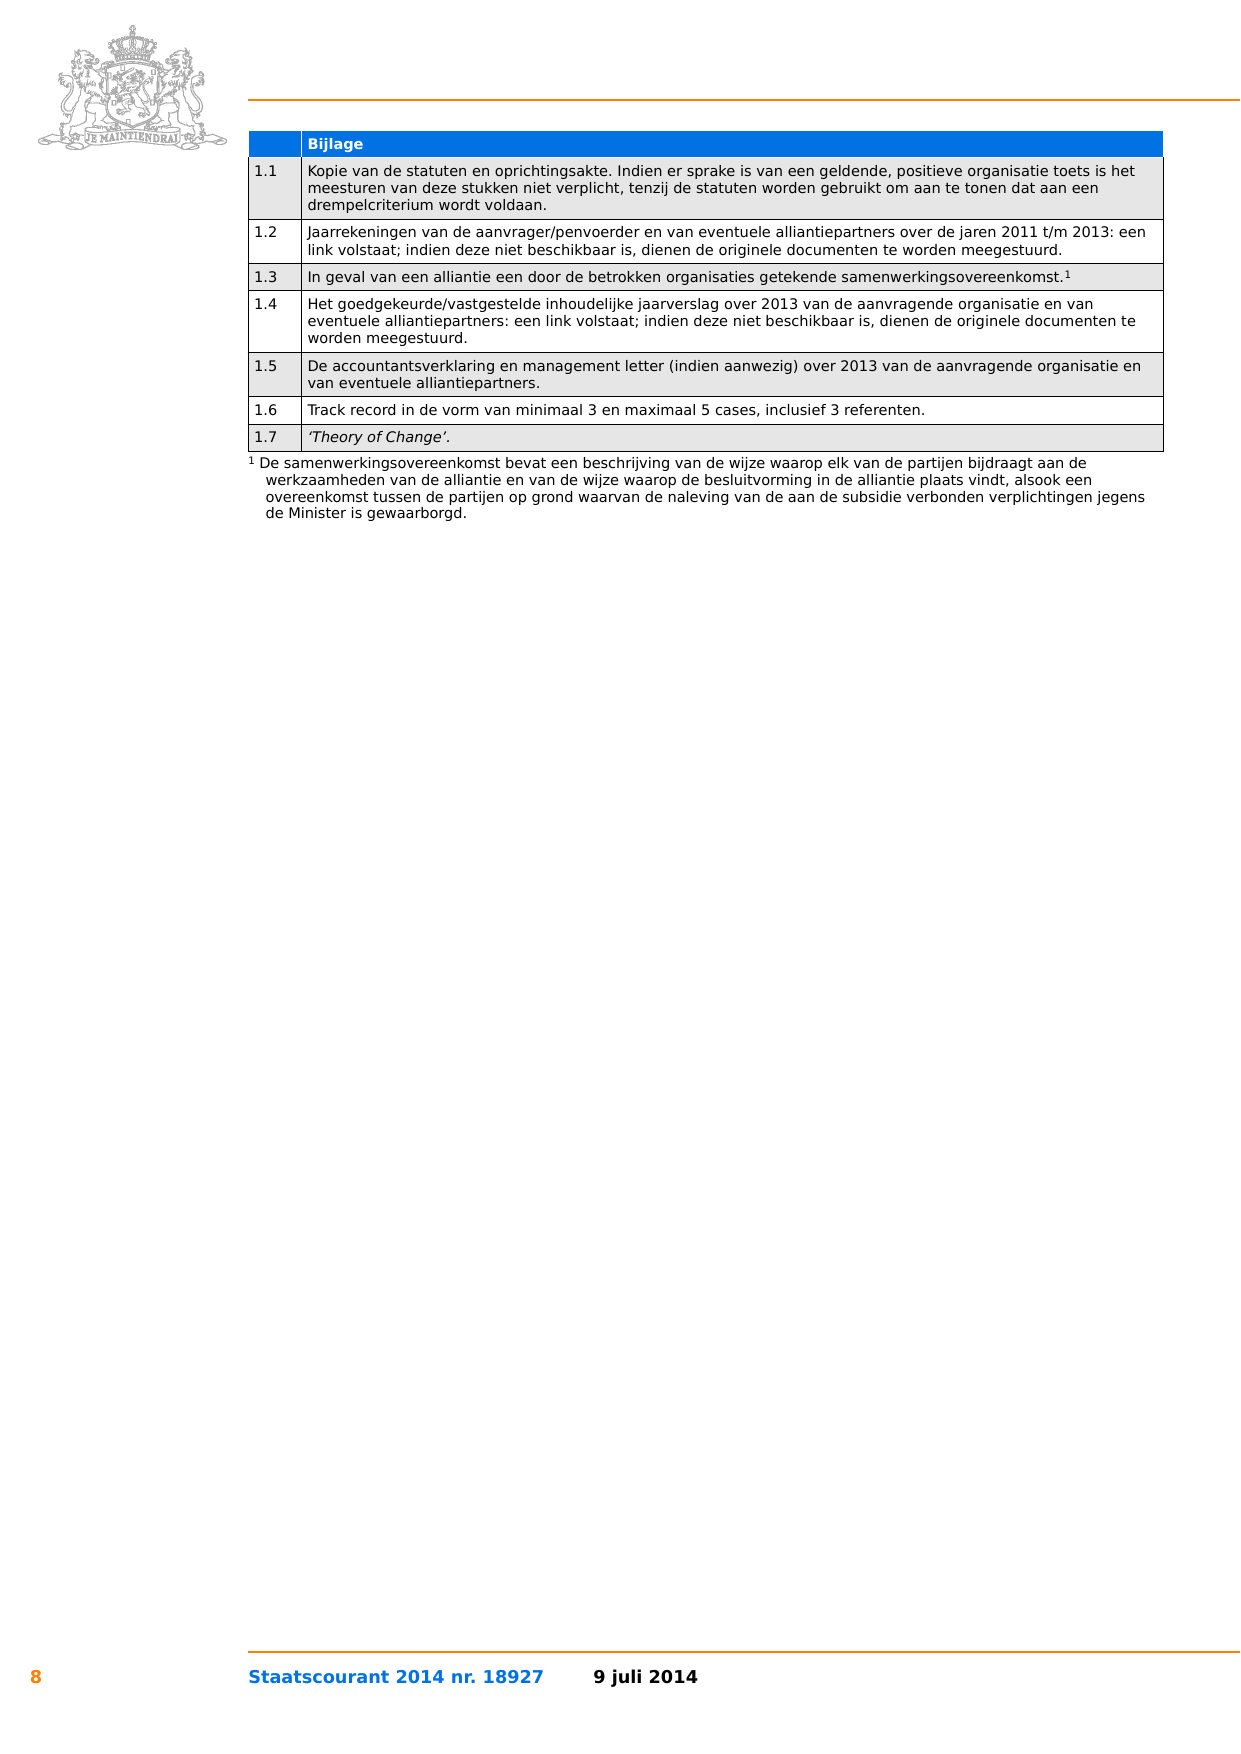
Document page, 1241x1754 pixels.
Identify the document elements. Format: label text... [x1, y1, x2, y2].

table_cell In geval van een alliantie een door de betrokken organisaties getekende samenwerkingsovereenkomst.1 [302, 264, 1163, 290]
table_cell Track record in de vorm van minimaal 3 en maximaal 5 cases, inclusief 3 referenten. [302, 397, 1163, 423]
table_cell 1.7 [249, 425, 301, 451]
table_cell 1.1 [249, 158, 301, 219]
table_header Bijlage [302, 131, 1163, 157]
picture [38, 25, 227, 150]
table_cell De accountantsverklaring en management letter (indien aanwezig) over 2013 van de aanvragende organisatie en van eventuele alliantiepartners. [302, 353, 1163, 396]
table_cell 1.5 [249, 353, 301, 396]
table_cell 1.6 [249, 397, 301, 423]
table_header [249, 131, 301, 157]
table_cell 1.3 [249, 264, 301, 290]
table_cell 1.4 [249, 291, 301, 352]
table_cell Kopie van de statuten en oprichtingsakte. Indien er sprake is van een geldende, positieve organisatie toets is het meesturen van deze stukken niet verplicht, tenzij de statuten worden gebruikt om aan te tonen dat aan een drempelcriterium wordt voldaan. [302, 158, 1163, 219]
table_cell Het goedgekeurde/vastgestelde inhoudelijke jaarverslag over 2013 van de aanvragende organisatie en van eventuele alliantiepartners: een link volstaat; indien deze niet beschikbaar is, dienen de originele documenten te worden meegestuurd. [302, 291, 1163, 352]
table_cell Jaarrekeningen van de aanvrager/penvoerder en van eventuele alliantiepartners over de jaren 2011 t/m 2013: een link volstaat; indien deze niet beschikbaar is, dienen de originele documenten te worden meegestuurd. [302, 220, 1163, 263]
table_cell 1 De samenwerkingsovereenkomst bevat een beschrijving van de wijze waarop elk van de partijen bijdraagt aan de werkzaamheden van de alliantie en van de wijze waarop de besluitvorming in de alliantie plaats vindt, alsook een overeenkomst tussen de partijen op grond waarvan de naleving van de aan de subsidie verbonden verplichtingen jegens de Minister is gewaarborgd. [248, 452, 1163, 522]
table_cell 1.2 [249, 220, 301, 263]
table_cell ‘Theory of Change’. [302, 425, 1163, 451]
